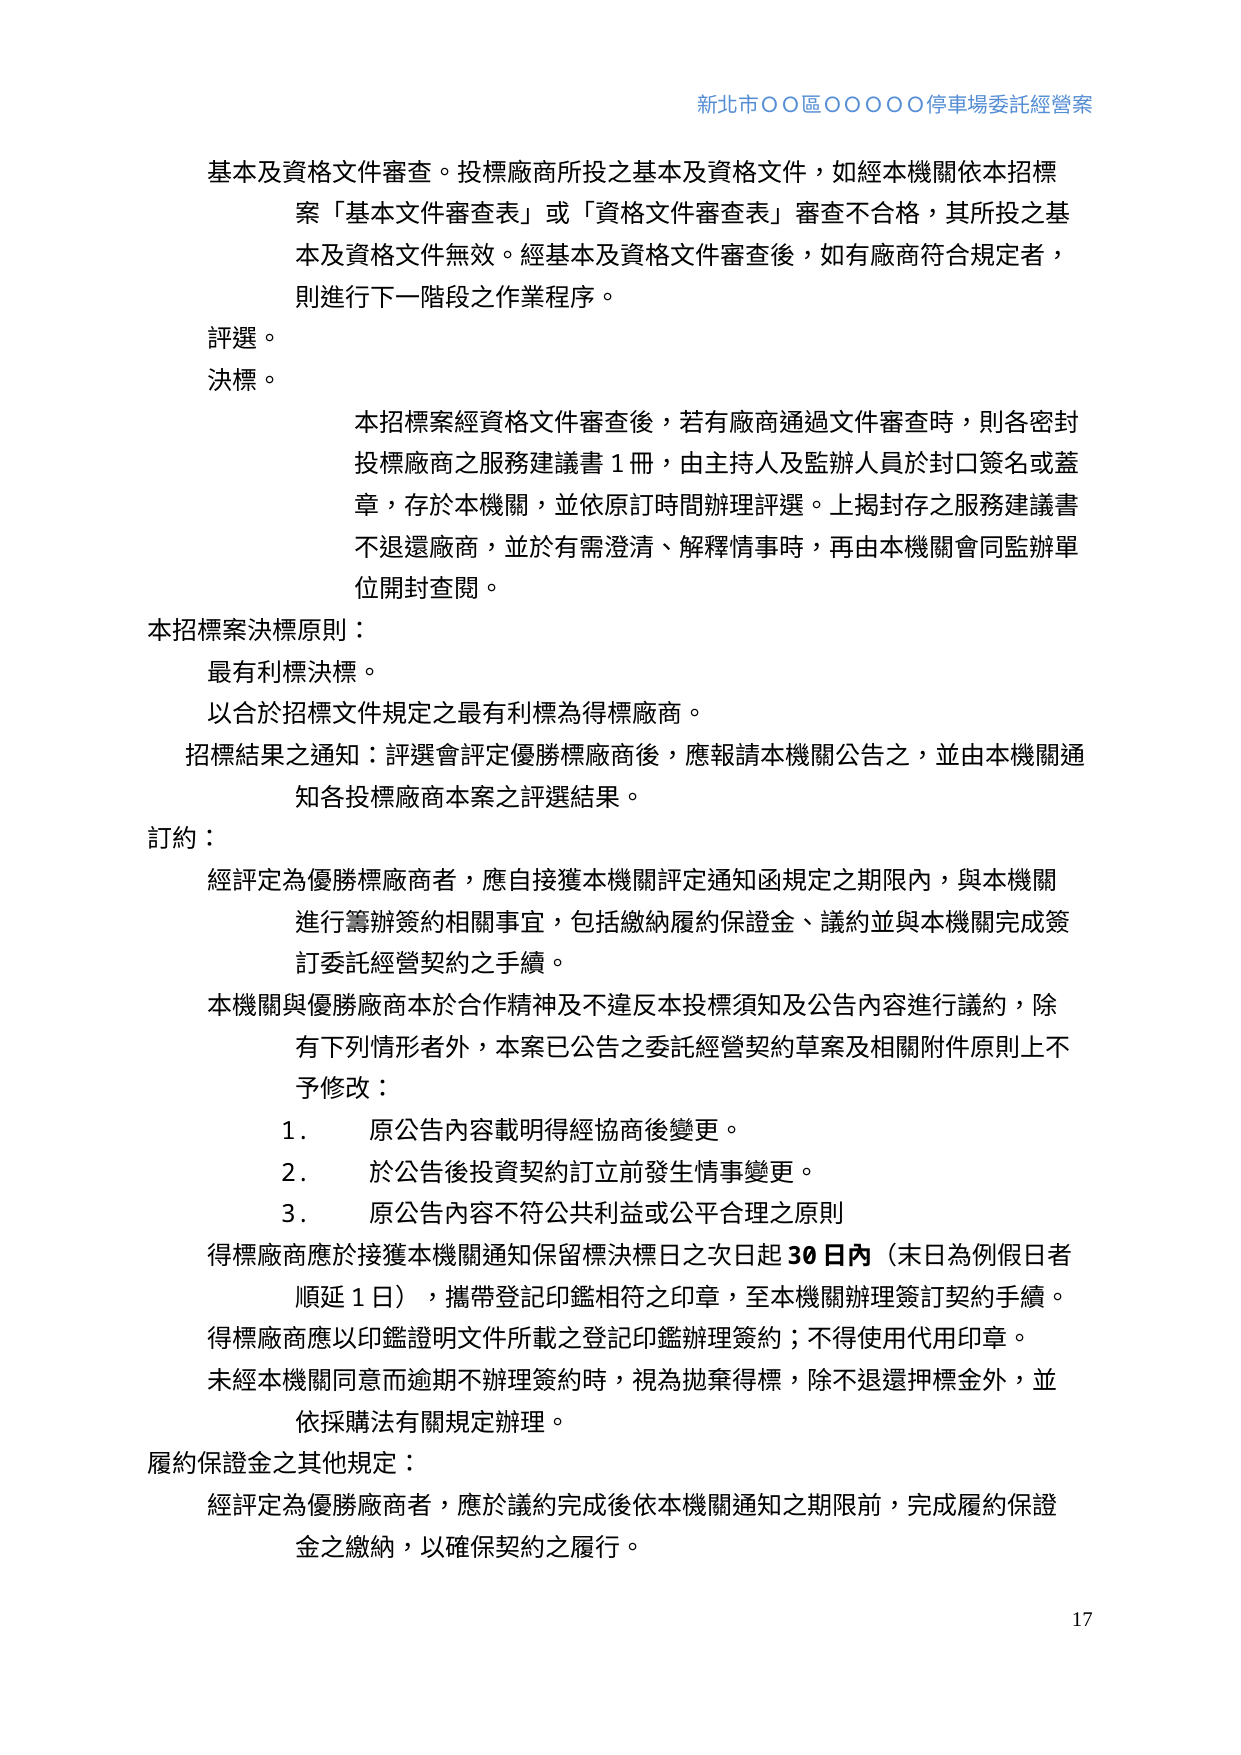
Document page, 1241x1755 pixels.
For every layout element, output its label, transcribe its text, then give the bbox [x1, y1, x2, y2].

subtitle 最有利標決標。 [207, 648, 1079, 689]
subtitle 得標廠商應於接獲本機關通知保留標決標日之次日起30日內（末日為例假日者順延1日），攜帶登記印鑑相符之印章，至本機關辦理簽訂契約手續。 [207, 1231, 1079, 1314]
subtitle 以合於招標文件規定之最有利標為得標廠商。 [207, 689, 1079, 731]
subtitle 經評定為優勝標廠商者，應自接獲本機關評定通知函規定之期限內，與本機關進行籌辦簽約相關事宜，包括繳納履約保證金、議約並與本機關完成簽訂委託經營契約之手續。 [207, 856, 1079, 981]
list 原公告內容載明得經協商後變更。 [281, 1106, 1093, 1148]
subtitle 履約保證金之其他規定： [148, 1439, 1079, 1481]
subtitle 本招標案經資格文件審查後，若有廠商通過文件審查時，則各密封投標廠商之服務建議書1冊，由主持人及監辦人員於封口簽名或蓋章，存於本機關，並依原訂時間辦理評選。上揭封存之服務建議書不退還廠商，並於有需澄清、解釋情事時，再由本機關會同監辦單位開封查閱。 [295, 398, 1093, 606]
subtitle 評選。 [207, 314, 1079, 356]
subtitle 訂約： [148, 814, 1079, 856]
subtitle 基本及資格文件審查。投標廠商所投之基本及資格文件，如經本機關依本招標案「基本文件審查表」或「資格文件審查表」審查不合格，其所投之基本及資格文件無效。經基本及資格文件審查後，如有廠商符合規定者，則進行下一階段之作業程序。 [207, 148, 1079, 314]
subtitle 本招標案決標原則： [148, 606, 1093, 648]
subtitle 未經本機關同意而逾期不辦理簽約時，視為拋棄得標，除不退還押標金外，並依採購法有關規定辦理。 [207, 1356, 1079, 1439]
list 原公告內容不符公共利益或公平合理之原則 [281, 1189, 1093, 1231]
subtitle 本機關與優勝廠商本於合作精神及不違反本投標須知及公告內容進行議約，除有下列情形者外，本案已公告之委託經營契約草案及相關附件原則上不予修改： [207, 981, 1079, 1106]
list 於公告後投資契約訂立前發生情事變更。 [281, 1148, 1093, 1189]
subtitle 得標廠商應以印鑑證明文件所載之登記印鑑辦理簽約；不得使用代用印章。 [207, 1314, 1079, 1356]
subtitle 決標。 [207, 356, 1079, 398]
subtitle 招標結果之通知：評選會評定優勝標廠商後，應報請本機關公告之，並由本機關通知各投標廠商本案之評選結果。 [185, 731, 1093, 814]
subtitle 經評定為優勝廠商者，應於議約完成後依本機關通知之期限前，完成履約保證金之繳納，以確保契約之履行。 [207, 1481, 1079, 1564]
